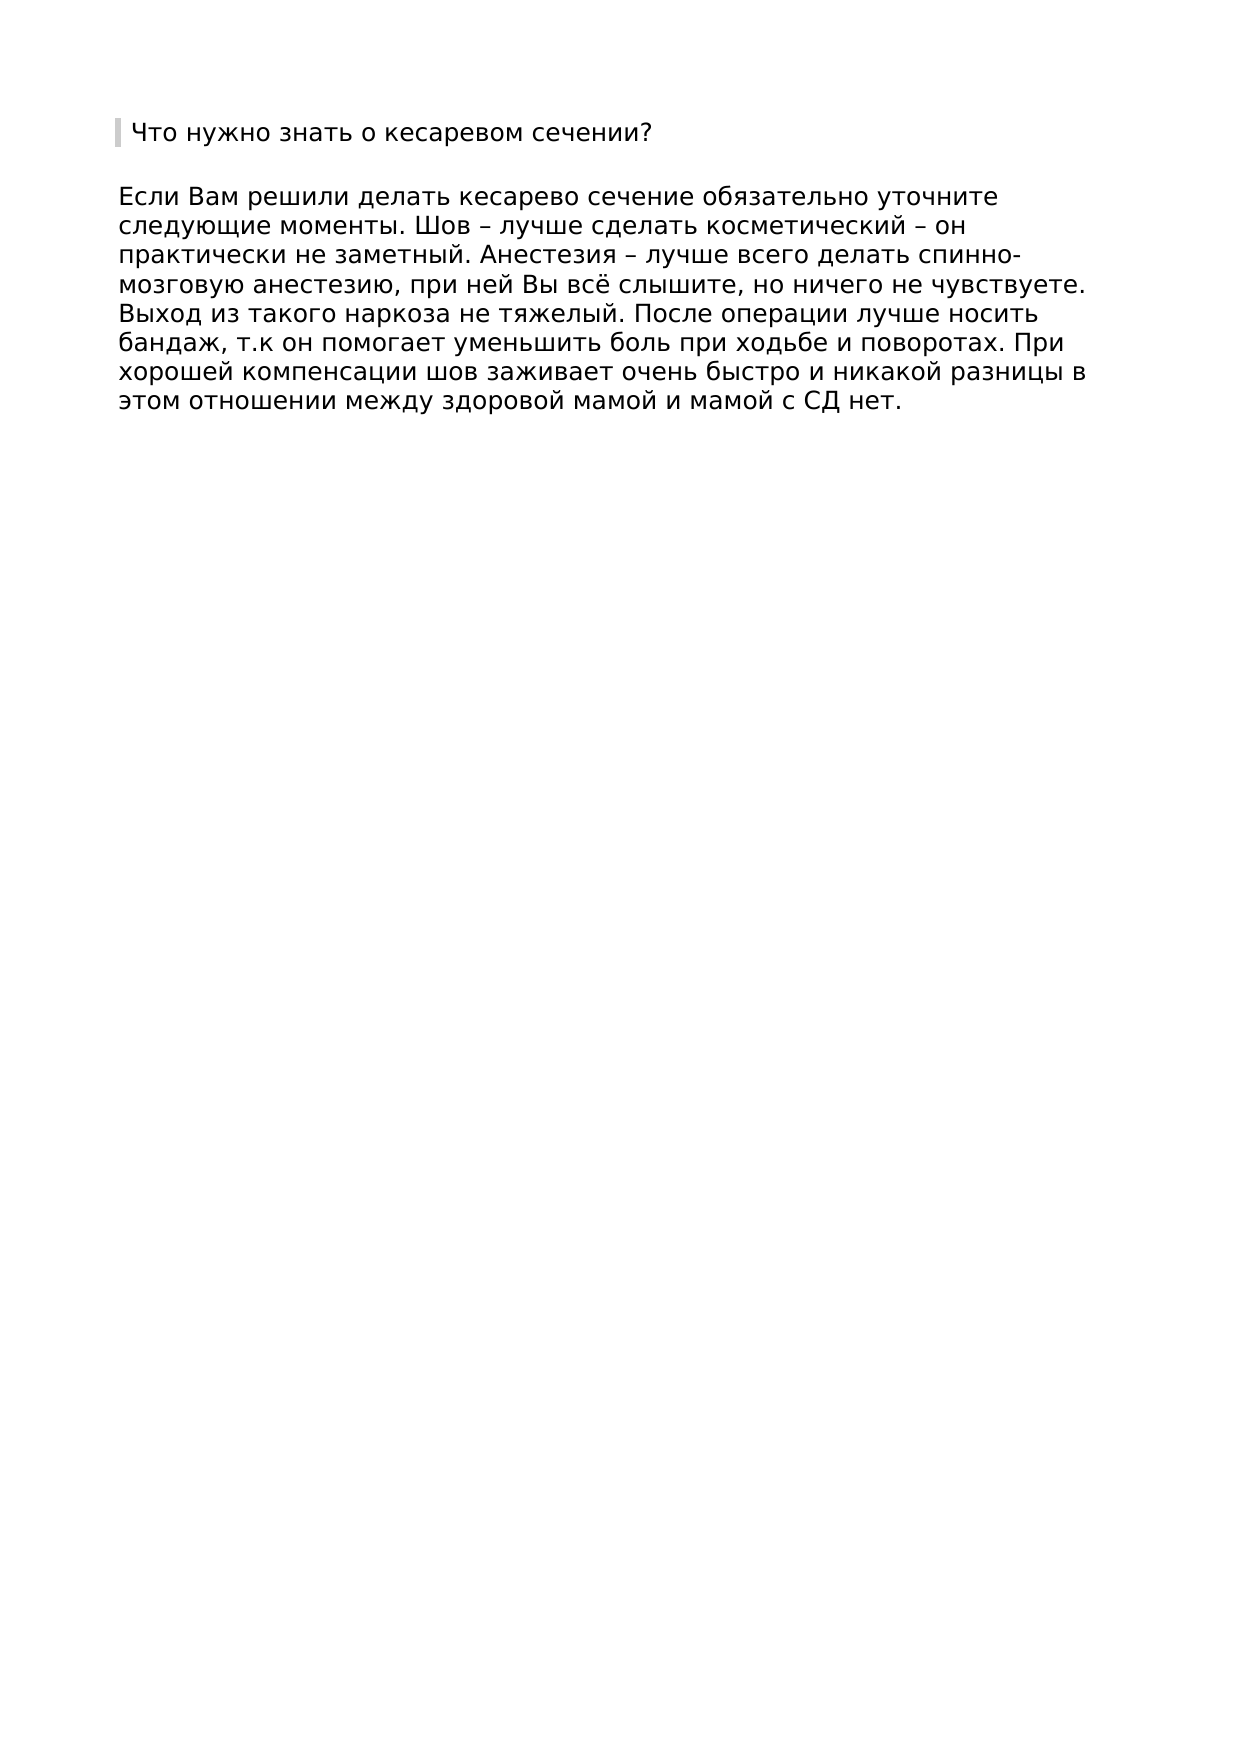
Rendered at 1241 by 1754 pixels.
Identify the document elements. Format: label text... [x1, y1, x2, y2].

table_header Что нужно знать о кесаревом сечении? [121, 118, 1122, 147]
text Если Вам решили делать кесарево сечение обязательно уточните следующие моменты. Шов – лучше сделать косметический – он практически не заметный. Анестезия – лучше всего делать спинно-мозговую анестезию, при ней Вы всё слышите, но ничего не чувствуете. Выход из такого наркоза не тяжелый. После операции лучше носить бандаж, т.к он помогает уменьшить боль при ходьбе и поворотах. При хорошей компенсации шов заживает очень быстро и никакой разницы в этом отношении между здоровой мамой и мамой с СД нет. [118, 182, 1122, 416]
